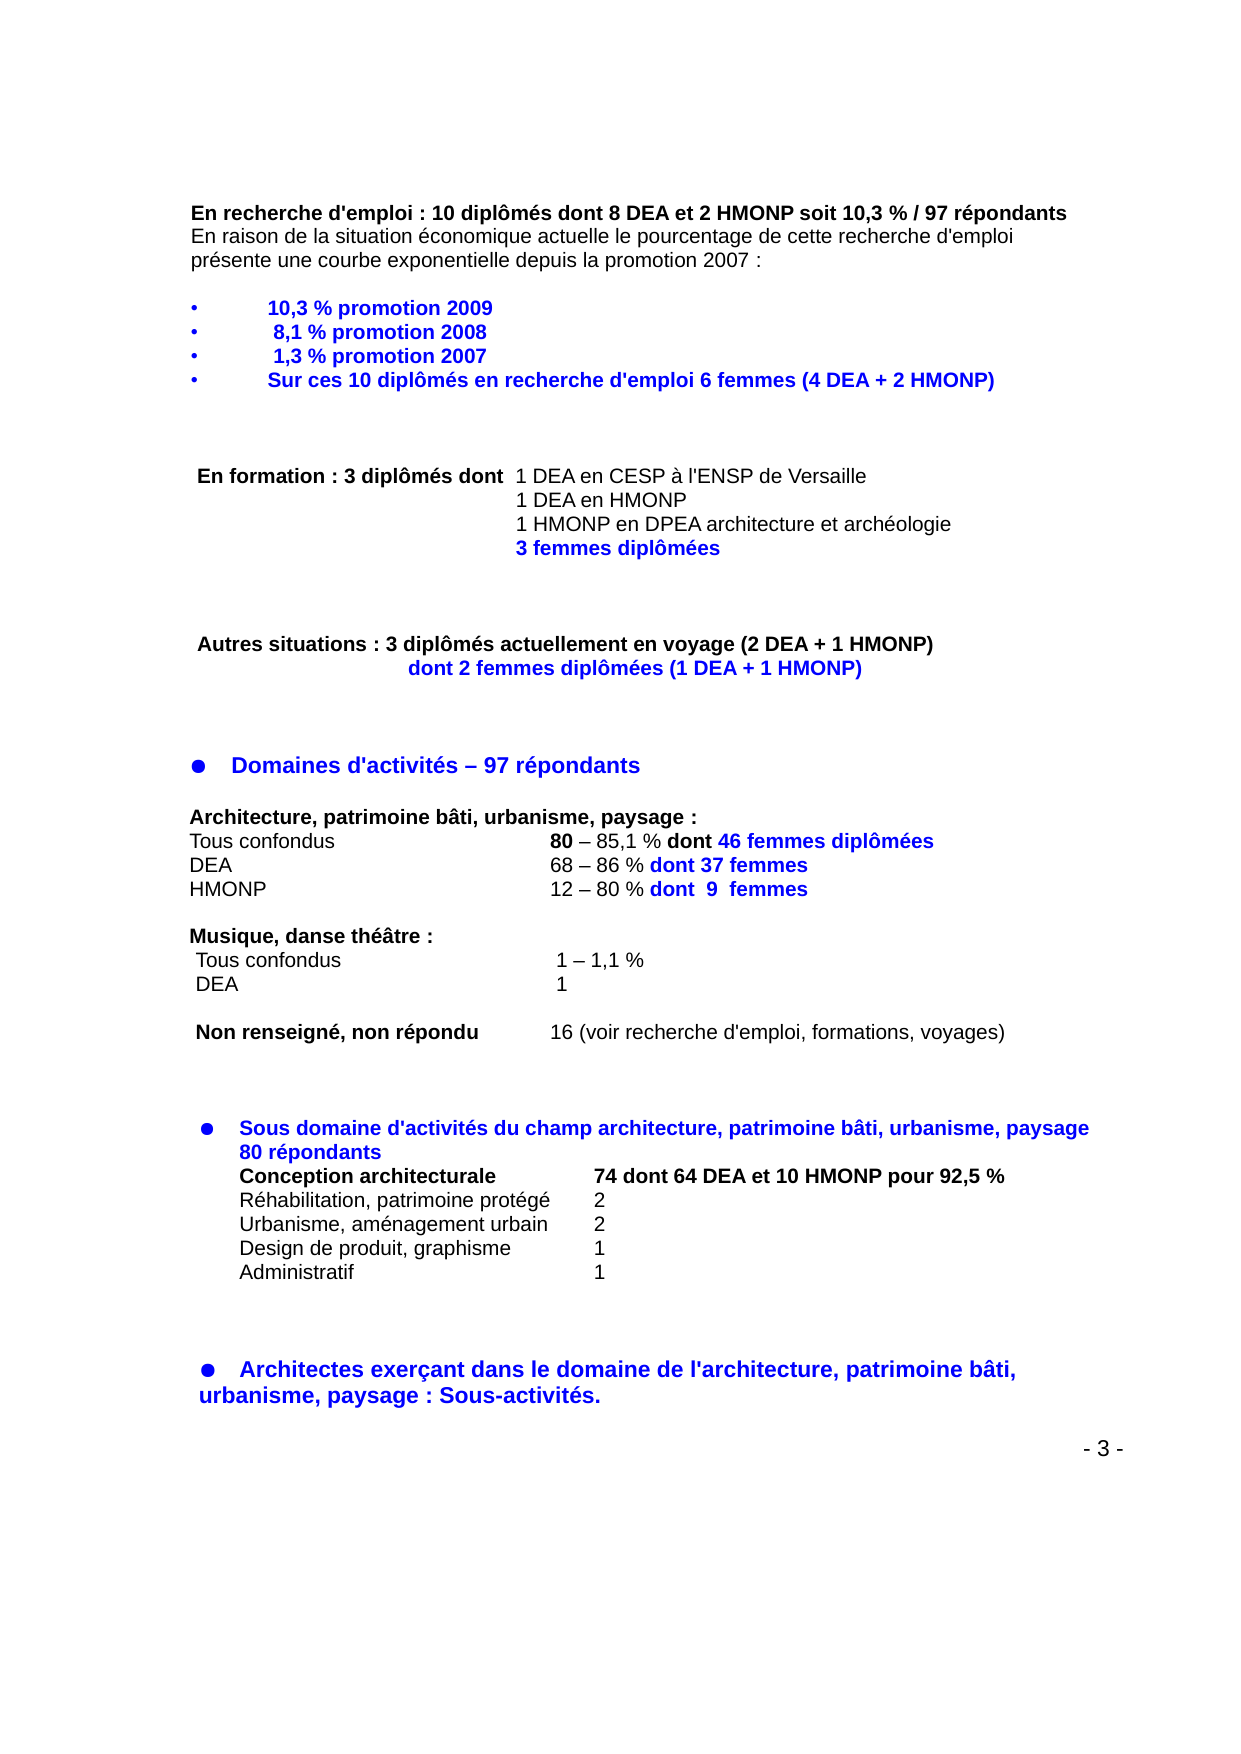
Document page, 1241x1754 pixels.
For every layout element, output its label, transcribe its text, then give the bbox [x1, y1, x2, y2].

list Architectes exerçant dans le domaine de l'architecture, patrimoine bâti, urbanisme, paysage : Sous-activités. [198, 1356, 1123, 1408]
text Tous confondus 80 – 85,1 % dont 46 femmes diplômées [155, 828, 1123, 852]
text Conception architecturale 74 dont 64 DEA et 10 HMONP pour 92,5 % [198, 1164, 1123, 1188]
text Tous confondus 1 – 1,1 % [155, 948, 1123, 972]
text 80 répondants [198, 1140, 1123, 1164]
text En raison de la situation économique actuelle le pourcentage de cette recherche d'emploi présente une courbe exponentielle depuis la promotion 2007 : [114, 224, 1123, 272]
list Sous domaine d'activités du champ architecture, patrimoine bâti, urbanisme, paysage [198, 1116, 1123, 1140]
text Musique, danse théâtre : [155, 924, 1123, 948]
text En recherche d'emploi : 10 diplômés dont 8 DEA et 2 HMONP soit 10,3 % / 97 répondants [114, 200, 1123, 224]
text DEA 68 – 86 % dont 37 femmes [155, 852, 1123, 876]
list 10,3 % promotion 2009 [191, 296, 1123, 320]
text 3 femmes diplômées [119, 536, 1123, 560]
text - 3 - [198, 1435, 1123, 1461]
text Architecture, patrimoine bâti, urbanisme, paysage : [155, 804, 1123, 828]
list 1,3 % promotion 2007 [191, 344, 1123, 368]
text Réhabilitation, patrimoine protégé 2 [198, 1188, 1123, 1212]
text Design de produit, graphisme 1 [198, 1236, 1123, 1260]
text DEA 1 [155, 972, 1123, 996]
text 1 DEA en HMONP [119, 488, 1123, 512]
text 1 HMONP en DPEA architecture et archéologie [119, 512, 1123, 536]
list Sur ces 10 diplômés en recherche d'emploi 6 femmes (4 DEA + 2 HMONP) [191, 368, 1123, 392]
text Administratif 1 [198, 1260, 1123, 1284]
text Non renseigné, non répondu 16 (voir recherche d'emploi, formations, voyages) [155, 1020, 1123, 1044]
text Urbanisme, aménagement urbain 2 [198, 1212, 1123, 1236]
list 8,1 % promotion 2008 [191, 320, 1123, 344]
text En formation : 3 diplômés dont 1 DEA en CESP à l'ENSP de Versaille [119, 464, 1123, 488]
list Domaines d'activités – 97 répondants [155, 752, 1123, 778]
text dont 2 femmes diplômées (1 DEA + 1 HMONP) [119, 656, 1123, 680]
text HMONP 12 – 80 % dont 9 femmes [155, 876, 1123, 900]
text Autres situations : 3 diplômés actuellement en voyage (2 DEA + 1 HMONP) [119, 632, 1123, 656]
